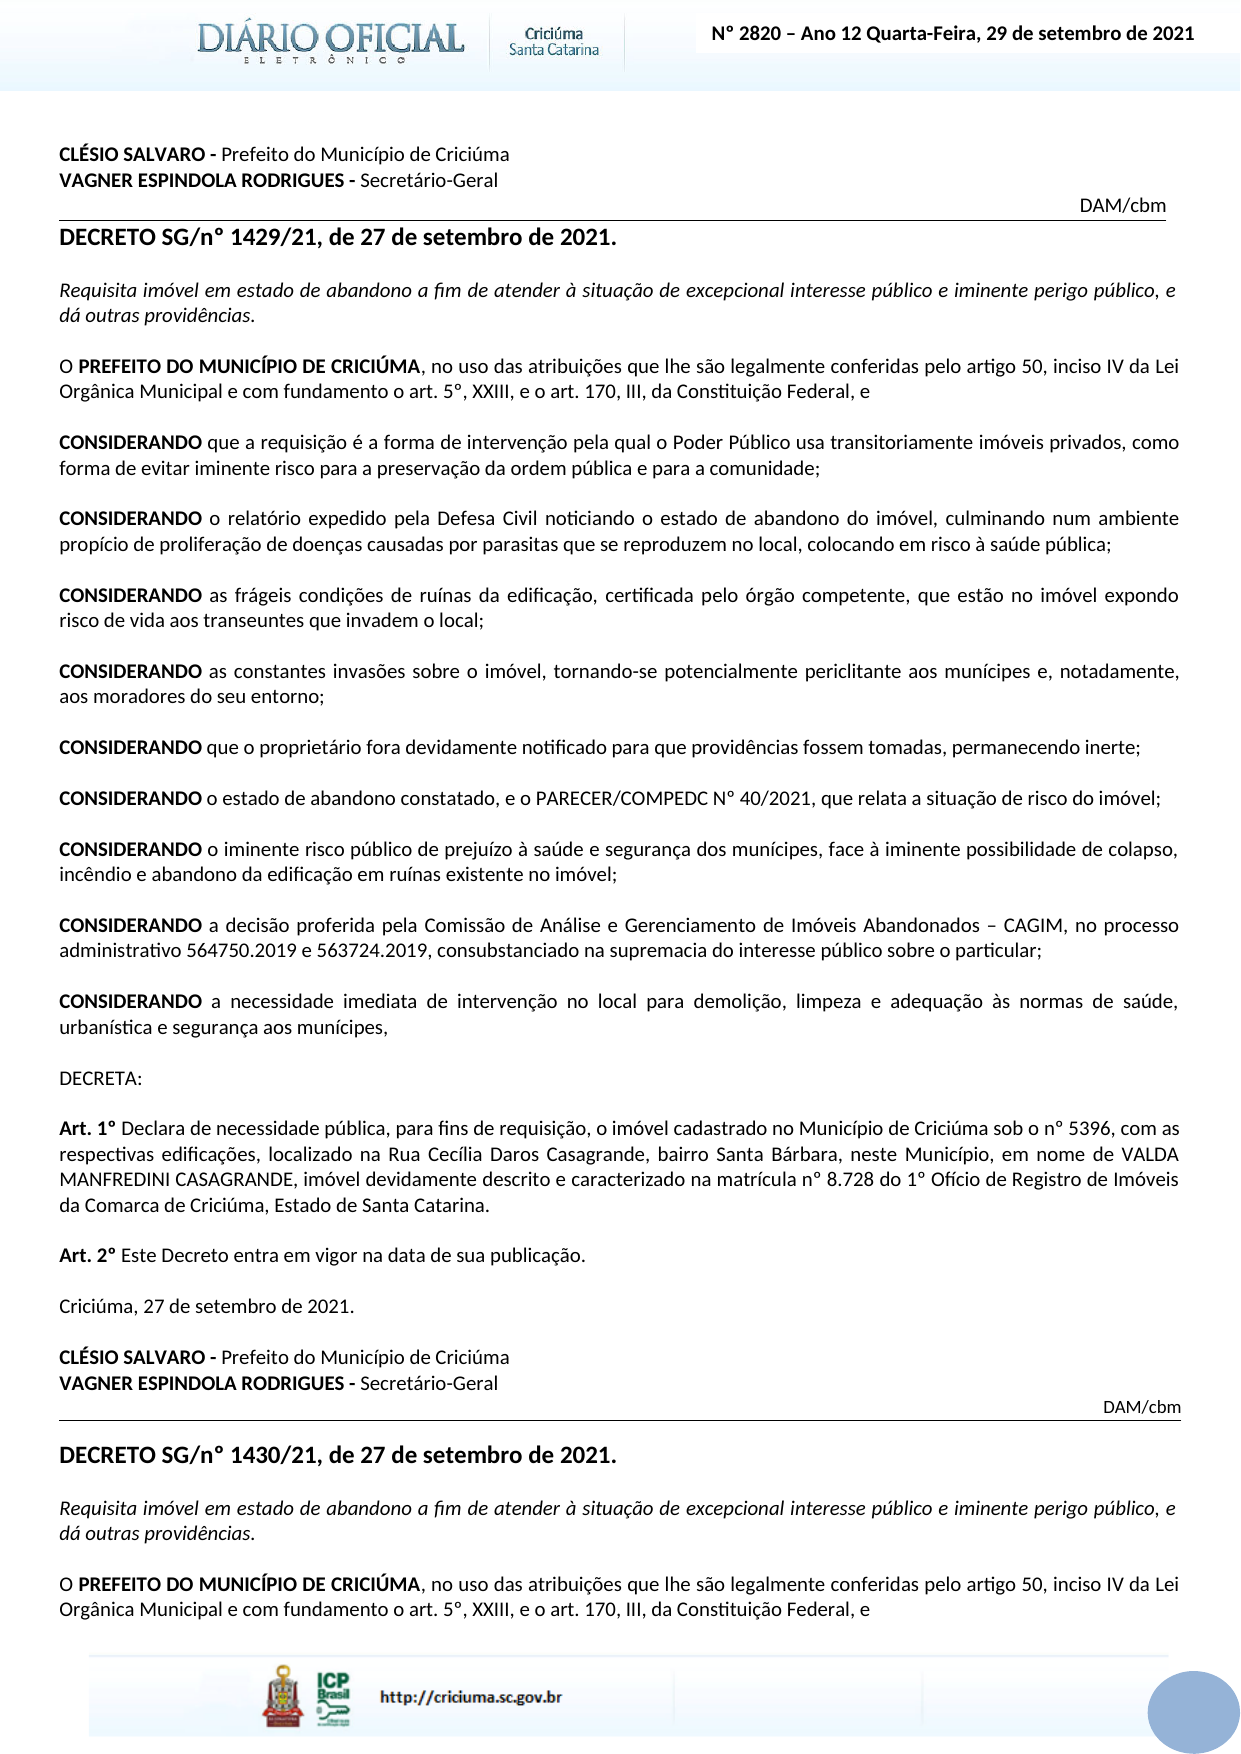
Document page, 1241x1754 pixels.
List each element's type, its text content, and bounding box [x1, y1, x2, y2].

text DAM/cbm [59, 1395, 1181, 1420]
text CLÉSIO SALVARO - Prefeito do Município de Criciúma [59, 141, 1240, 167]
text Criciúma, 27 de setembro de 2021. [59, 1293, 1181, 1319]
text DECRETO SG/nº 1429/21, de 27 de setembro de 2021. [59, 221, 1181, 251]
text CLÉSIO SALVARO - Prefeito do Município de Criciúma [59, 1344, 1181, 1370]
text O PREFEITO DO MUNICÍPIO DE CRICIÚMA, no uso das atribuições que lhe são legalmente conferidas pelo artigo 50, inciso IV da Lei Orgânica Municipal e com fundamento o art. 5º, XXIII, e o art. 170, III, da Constituição Federal, e [59, 1571, 1181, 1622]
text Requisita imóvel em estado de abandono a fim de atender à situação de excepcional interesse público e iminente perigo público, e dá outras providências. [59, 277, 1181, 328]
text Art. 2º Este Decreto entra em vigor na data de sua publicação. [59, 1243, 1181, 1268]
text CONSIDERANDO que o proprietário fora devidamente notificado para que providências fossem tomadas, permanecendo inerte; [59, 734, 1181, 760]
text DECRETA: [59, 1065, 1181, 1090]
text VAGNER ESPINDOLA RODRIGUES - Secretário-Geral [59, 167, 1240, 192]
text CONSIDERANDO o relatório expedido pela Defesa Civil noticiando o estado de abandono do imóvel, culminando num ambiente propício de proliferação de doenças causadas por parasitas que se reproduzem no local, colocando em risco à saúde pública; [59, 506, 1181, 556]
text CONSIDERANDO as constantes invasões sobre o imóvel, tornando-se potencialmente periclitante aos munícipes e, notadamente, aos moradores do seu entorno; [59, 658, 1181, 709]
text Requisita imóvel em estado de abandono a fim de atender à situação de excepcional interesse público e iminente perigo público, e dá outras providências. [59, 1495, 1181, 1546]
text CONSIDERANDO as frágeis condições de ruínas da edificação, certificada pelo órgão competente, que estão no imóvel expondo risco de vida aos transeuntes que invadem o local; [59, 582, 1181, 633]
text VAGNER ESPINDOLA RODRIGUES - Secretário-Geral [59, 1370, 1181, 1395]
text O PREFEITO DO MUNICÍPIO DE CRICIÚMA, no uso das atribuições que lhe são legalmente conferidas pelo artigo 50, inciso IV da Lei Orgânica Municipal e com fundamento o art. 5º, XXIII, e o art. 170, III, da Constituição Federal, e [59, 353, 1181, 404]
text DAM/cbm [59, 192, 1166, 220]
text Art. 1º Declara de necessidade pública, para fins de requisição, o imóvel cadastrado no Município de Criciúma sob o nº 5396, com as respectivas edificações, localizado na Rua Cecília Daros Casagrande, bairro Santa Bárbara, neste Município, em nome de VALDA MANFREDINI CASAGRANDE, imóvel devidamente descrito e caracterizado na matrícula nº 8.728 do 1º Ofício de Registro de Imóveis da Comarca de Criciúma, Estado de Santa Catarina. [59, 1116, 1181, 1217]
text CONSIDERANDO a decisão proferida pela Comissão de Análise e Gerenciamento de Imóveis Abandonados – CAGIM, no processo administrativo 564750.2019 e 563724.2019, consubstanciado na supremacia do interesse público sobre o particular; [59, 912, 1181, 963]
text CONSIDERANDO o iminente risco público de prejuízo à saúde e segurança dos munícipes, face à iminente possibilidade de colapso, incêndio e abandono da edificação em ruínas existente no imóvel; [59, 836, 1181, 887]
text CONSIDERANDO a necessidade imediata de intervenção no local para demolição, limpeza e adequação às normas de saúde, urbanística e segurança aos munícipes, [59, 988, 1181, 1039]
text DECRETO SG/nº 1430/21, de 27 de setembro de 2021. [59, 1439, 1181, 1469]
text CONSIDERANDO que a requisição é a forma de intervenção pela qual o Poder Público usa transitoriamente imóveis privados, como forma de evitar iminente risco para a preservação da ordem pública e para a comunidade; [59, 429, 1181, 480]
text CONSIDERANDO o estado de abandono constatado, e o PARECER/COMPEDC Nº 40/2021, que relata a situação de risco do imóvel; [59, 785, 1181, 811]
